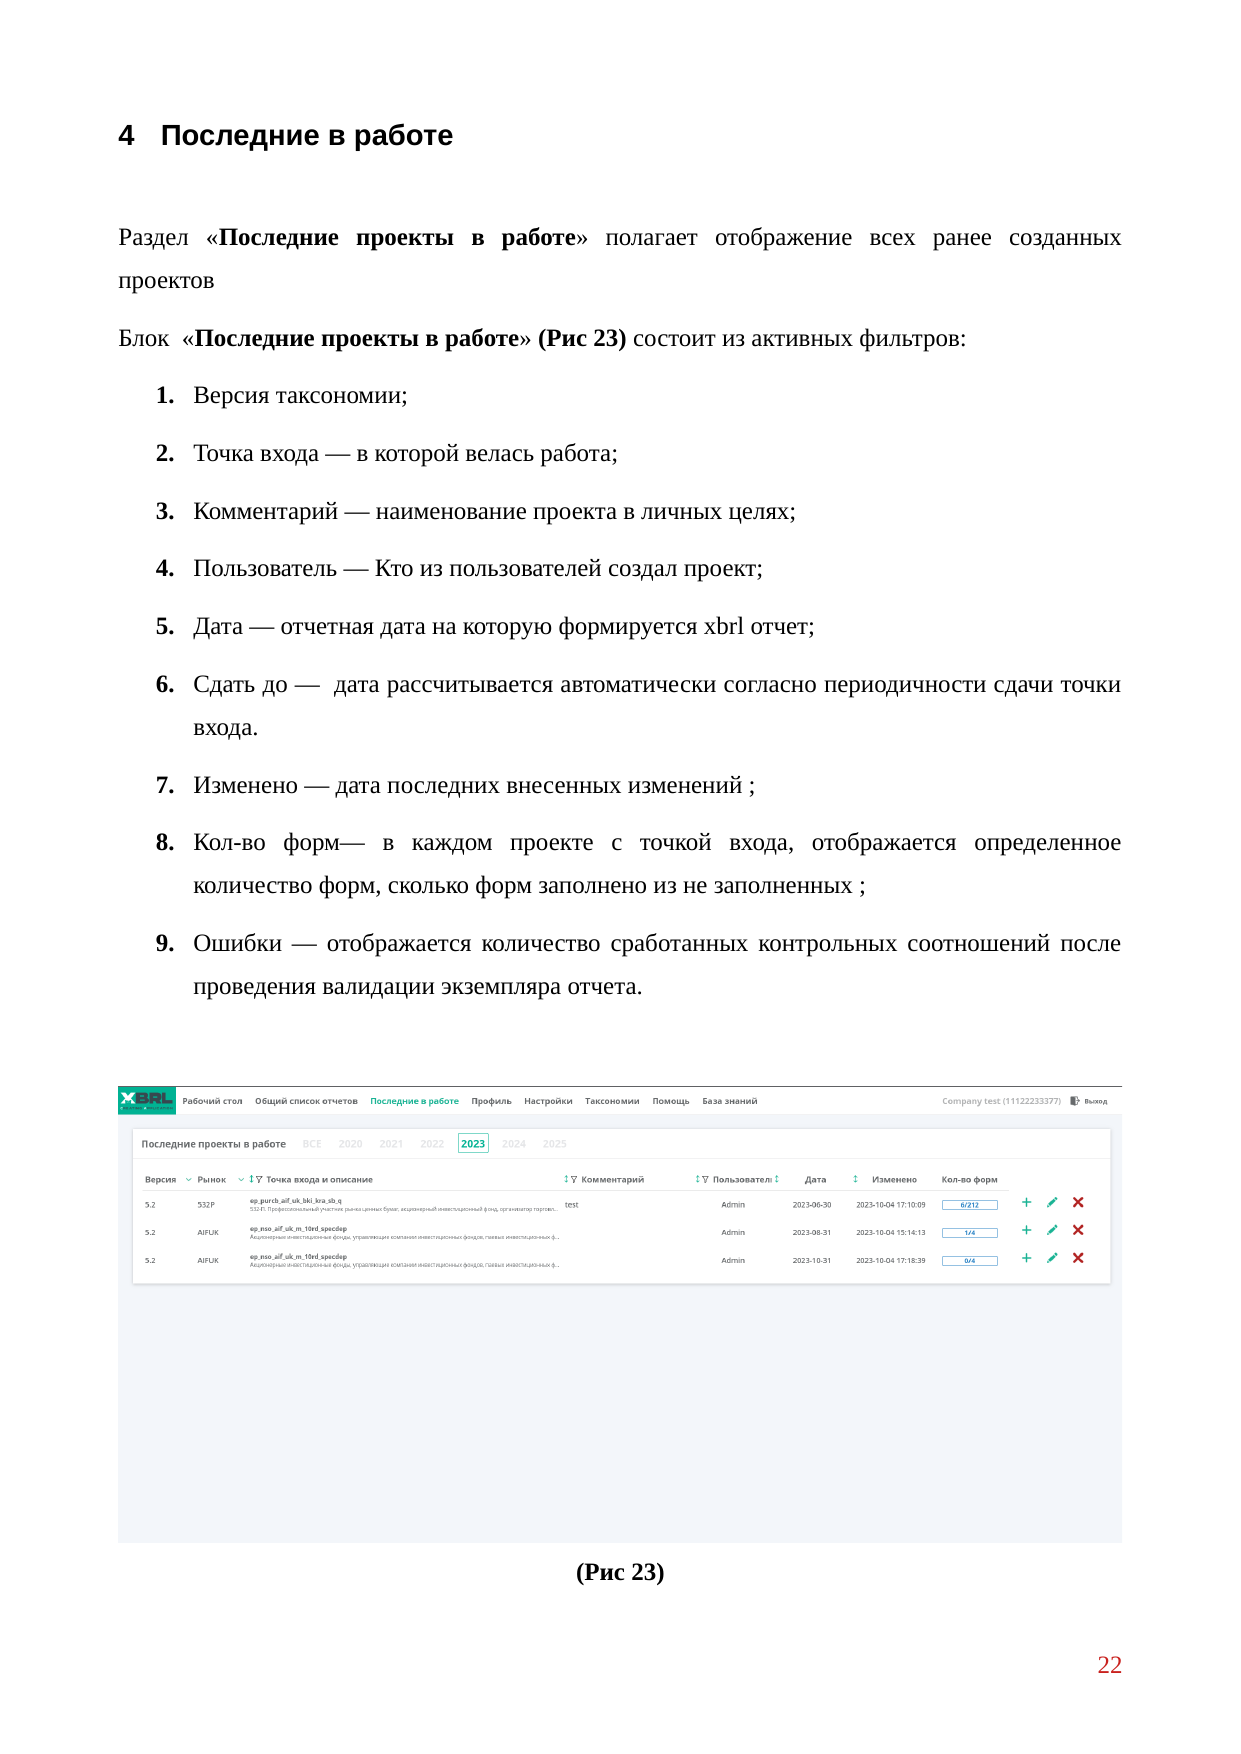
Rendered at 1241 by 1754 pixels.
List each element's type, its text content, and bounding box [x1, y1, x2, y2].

list Пользователь — Кто из пользователей создал проект; [156, 553, 1122, 582]
list Сдать до — дата рассчитывается автоматически согласно периодичности сдачи точки входа. [156, 669, 1122, 741]
list Ошибки — отображается количество сработанных контрольных соотношений после проведения валидации экземпляра отчета. [156, 928, 1122, 1000]
text (Рис 23) [118, 1543, 1122, 1586]
text Блок «Последние проекты в работе» (Рис 23) состоит из активных фильтров: [118, 323, 1122, 351]
list Изменено — дата последних внесенных изменений ; [156, 770, 1122, 798]
text Раздел «Последние проекты в работе» полагает отображение всех ранее созданных проектов [118, 222, 1122, 294]
list Комментарий — наименование проекта в личных целях; [156, 496, 1122, 524]
list Точка входа — в которой велась работа; [156, 438, 1122, 467]
list Кол-во форм— в каждом проекте с точкой входа, отображается определенное количество форм, сколько форм заполнено из не заполненных ; [156, 827, 1122, 899]
list Дата — отчетная дата на которую формируется xbrl отчет; [156, 611, 1122, 640]
subtitle Последние в работе [118, 118, 1122, 152]
list Версия таксономии; [156, 380, 1122, 409]
